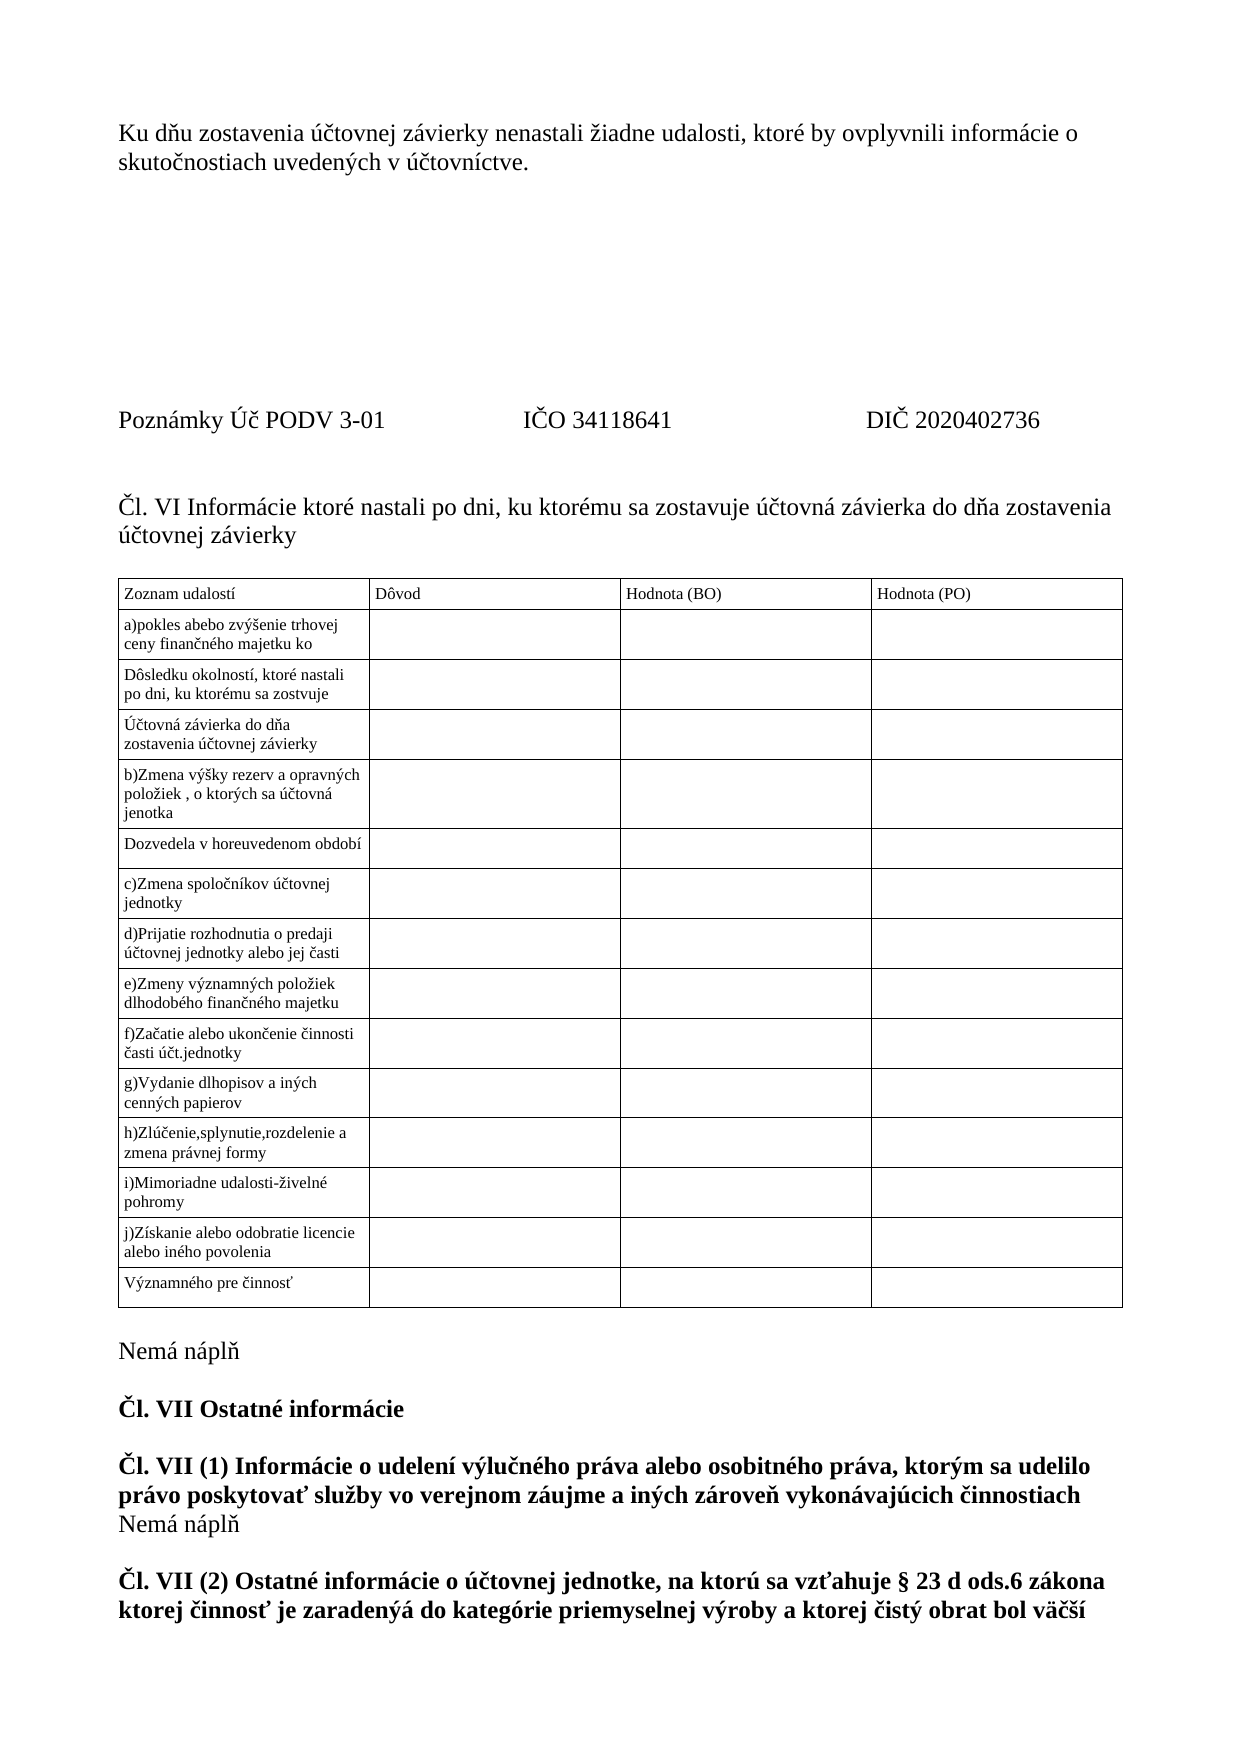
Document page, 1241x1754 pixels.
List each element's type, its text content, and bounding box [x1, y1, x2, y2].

table_cell [872, 1019, 1122, 1068]
table_cell [872, 610, 1122, 659]
table_cell [621, 969, 871, 1018]
table_cell [370, 1218, 620, 1267]
table_cell [872, 660, 1122, 709]
table_cell [872, 1118, 1122, 1167]
table_cell [872, 829, 1122, 868]
table_header Dôvod [370, 579, 620, 609]
table_cell [621, 1069, 871, 1117]
table_cell a)pokles abebo zvýšenie trhovej ceny finančného majetku ko [119, 610, 369, 659]
table_cell [370, 760, 620, 828]
table_cell [370, 869, 620, 918]
table_cell [621, 919, 871, 968]
table_header Hodnota (BO) [621, 579, 871, 609]
table_cell [872, 1218, 1122, 1267]
text Ku dňu zostavenia účtovnej závierky nenastali žiadne udalosti, ktoré by ovplyvnili informácie o skutočnostiach uvedených v účtovníctve. [118, 118, 1122, 176]
table_cell [370, 1019, 620, 1068]
table_cell [370, 969, 620, 1018]
table_cell e)Zmeny významných položiek dlhodobého finančného majetku [119, 969, 369, 1018]
table_cell [872, 760, 1122, 828]
table_cell [872, 919, 1122, 968]
table_cell [370, 610, 620, 659]
table_cell g)Vydanie dlhopisov a iných cenných papierov [119, 1069, 369, 1117]
table_cell [370, 919, 620, 968]
table_cell [370, 660, 620, 709]
table_cell [621, 710, 871, 759]
table_cell [872, 1268, 1122, 1307]
table_cell b)Zmena výšky rezerv a opravných položiek , o ktorých sa účtovná jenotka [119, 760, 369, 828]
table_cell j)Získanie alebo odobratie licencie alebo iného povolenia [119, 1218, 369, 1267]
table_cell h)Zlúčenie,splynutie,rozdelenie a zmena právnej formy [119, 1118, 369, 1167]
table_cell [872, 1069, 1122, 1117]
table_cell [370, 710, 620, 759]
table_cell f)Začatie alebo ukončenie činnosti časti účt.jednotky [119, 1019, 369, 1068]
text Čl. VI Informácie ktoré nastali po dni, ku ktorému sa zostavuje účtovná závierka do dňa zostavenia účtovnej závierky [118, 492, 1122, 549]
table_cell Dôsledku okolností, ktoré nastali po dni, ku ktorému sa zostvuje [119, 660, 369, 709]
table_cell i)Mimoriadne udalosti-živelné pohromy [119, 1168, 369, 1217]
table_cell [621, 869, 871, 918]
table_cell [621, 660, 871, 709]
table_cell c)Zmena spoločníkov účtovnej jednotky [119, 869, 369, 918]
text Čl. VII (2) Ostatné informácie o účtovnej jednotke, na ktorú sa vzťahuje § 23 d ods.6 zákona ktorej činnosť je zaradenýá do kategórie priemyselnej výroby a ktorej čistý obrat bol väčší [118, 1566, 1122, 1624]
table_cell [872, 969, 1122, 1018]
table_cell Významného pre činnosť [119, 1268, 369, 1307]
table_cell [621, 1218, 871, 1267]
text Čl. VII Ostatné informácie [118, 1394, 1122, 1422]
table_cell [621, 1118, 871, 1167]
table_header Hodnota (PO) [872, 579, 1122, 609]
table_cell [370, 1118, 620, 1167]
table_cell [621, 610, 871, 659]
table_cell [370, 1268, 620, 1307]
table_header Zoznam udalostí [119, 579, 369, 609]
table_cell [621, 1268, 871, 1307]
text Poznámky Úč PODV 3-01 IČO 34118641 DIČ 2020402736 [118, 406, 1122, 434]
table_cell [872, 710, 1122, 759]
text Čl. VII (1) Informácie o udelení výlučného práva alebo osobitného práva, ktorým sa udelilo právo poskytovať služby vo verejnom záujme a iných zároveň vykonávajúcich činnostiach [118, 1451, 1122, 1509]
table_cell [621, 760, 871, 828]
table_cell [370, 829, 620, 868]
table_cell [370, 1168, 620, 1217]
table_cell Účtovná závierka do dňa zostavenia účtovnej závierky [119, 710, 369, 759]
table_cell Dozvedela v horeuvedenom období [119, 829, 369, 868]
table_cell [621, 829, 871, 868]
table_cell d)Prijatie rozhodnutia o predaji účtovnej jednotky alebo jej časti [119, 919, 369, 968]
text Nemá náplň [118, 1336, 1122, 1365]
table_cell [872, 1168, 1122, 1217]
table_cell [370, 1069, 620, 1117]
text Nemá náplň [118, 1509, 1122, 1537]
table_cell [621, 1019, 871, 1068]
table_cell [621, 1168, 871, 1217]
table_cell [872, 869, 1122, 918]
